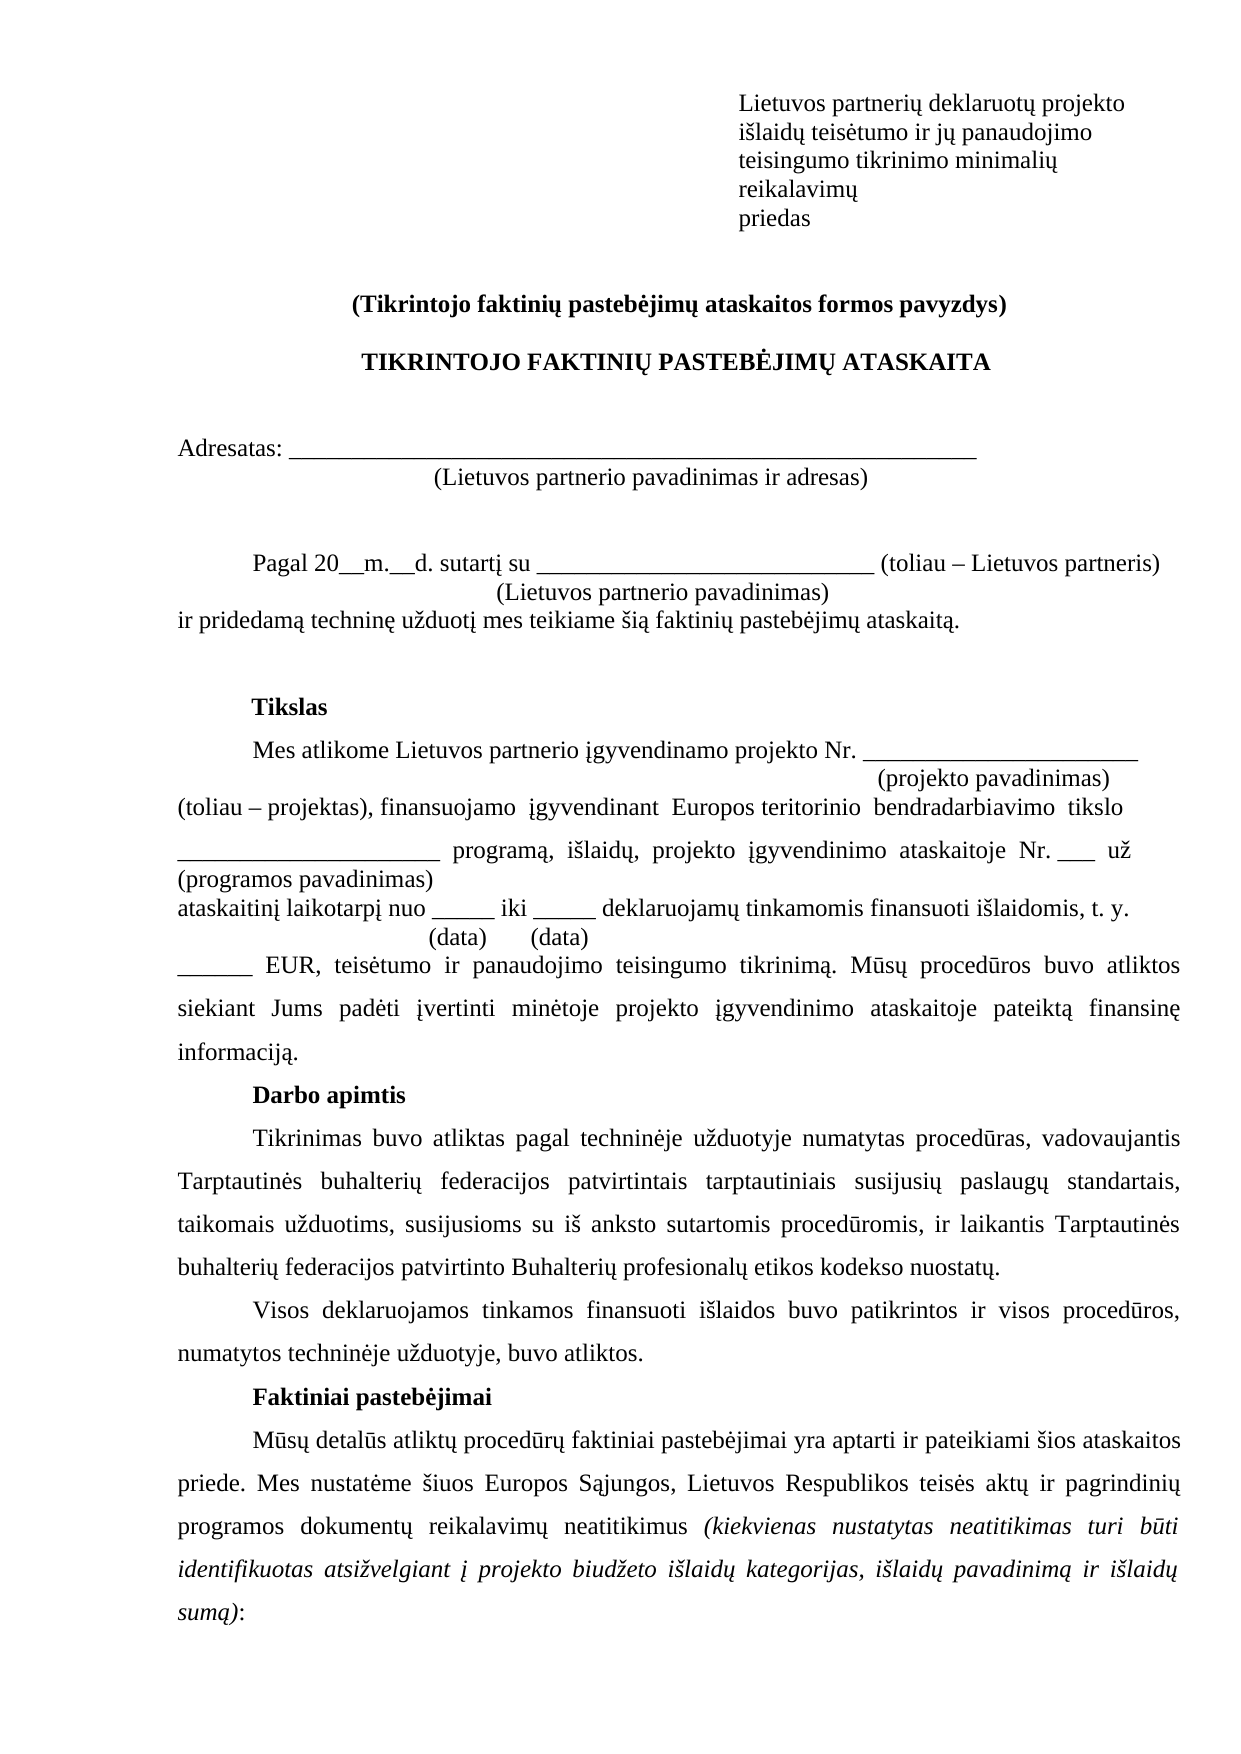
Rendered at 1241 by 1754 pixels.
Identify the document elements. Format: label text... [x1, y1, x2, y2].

text (projekto pavadinimas) [177, 763, 1181, 792]
text išlaidų teisėtumo ir jų panaudojimo teisingumo tikrinimo minimalių [738, 117, 1181, 174]
text (Tikrintojo faktinių pastebėjimų ataskaitos formos pavyzdys) [177, 289, 1181, 318]
text (Lietuvos partnerio pavadinimas) [177, 577, 1181, 605]
text TIKRINTOJO FAKTINIŲ PASTEBĖJIMŲ ATASKAITA [177, 347, 1181, 375]
text _____________________ programą, išlaidų, projekto įgyvendinimo ataskaitoje Nr. ___ už [177, 835, 1181, 864]
text Mes atlikome Lietuvos partnerio įgyvendinamo projekto Nr. ______________________ [177, 735, 1181, 763]
text Mūsų detalūs atliktų procedūrų faktiniai pastebėjimai yra aptarti ir pateikiami šios ataskaitos priede. Mes nustatėme šiuos Europos Sąjungos, Lietuvos Respublikos teisės aktų ir pagrindinių programos dokumentų reikalavimų neatitikimus (kiekvienas nustatytas neatitikimas turi būti identifikuotas atsižvelgiant į projekto biudžeto išlaidų kategorijas, išlaidų pavadinimą ir išlaidų sumą): [177, 1425, 1181, 1626]
text Tikrinimas buvo atliktas pagal techninėje užduotyje numatytas procedūras, vadovaujantis Tarptautinės buhalterių federacijos patvirtintais tarptautiniais susijusių paslaugų standartais, taikomais užduotims, susijusioms su iš anksto sutartomis procedūromis, ir laikantis Tarptautinės buhalterių federacijos patvirtinto Buhalterių profesionalų etikos kodekso nuostatų. [177, 1123, 1181, 1281]
text Darbo apimtis [177, 1080, 1181, 1108]
text Lietuvos partnerių deklaruotų projekto [738, 88, 1181, 117]
text (data) (data) [428, 922, 1181, 950]
text ataskaitinį laikotarpį nuo _____ iki _____ deklaruojamų tinkamomis finansuoti išlaidomis, t. y. [177, 893, 1181, 922]
text Visos deklaruojamos tinkamos finansuoti išlaidos buvo patikrintos ir visos procedūros, numatytos techninėje užduotyje, buvo atliktos. [177, 1295, 1181, 1367]
text (Lietuvos partnerio pavadinimas ir adresas) [177, 462, 1181, 490]
text Pagal 20__m.__d. sutartį su ___________________________ (toliau – Lietuvos partneris) [177, 548, 1181, 577]
text priedas [738, 203, 1181, 232]
text Adresatas: _______________________________________________________ [177, 433, 1181, 462]
text ______ EUR, teisėtumo ir panaudojimo teisingumo tikrinimą. Mūsų procedūros buvo atliktos siekiant Jums padėti įvertinti minėtoje projekto įgyvendinimo ataskaitoje pateiktą finansinę informaciją. [177, 950, 1181, 1065]
text reikalavimų [738, 174, 1181, 203]
text ir pridedamą techninę užduotį mes teikiame šią faktinių pastebėjimų ataskaitą. [177, 605, 1181, 634]
text (programos pavadinimas) [177, 864, 1181, 893]
text (toliau – projektas), finansuojamo įgyvendinant Europos teritorinio bendradarbiavimo tikslo [177, 792, 1181, 821]
text Faktiniai pastebėjimai [177, 1382, 1181, 1410]
text Tikslas [177, 692, 1181, 720]
